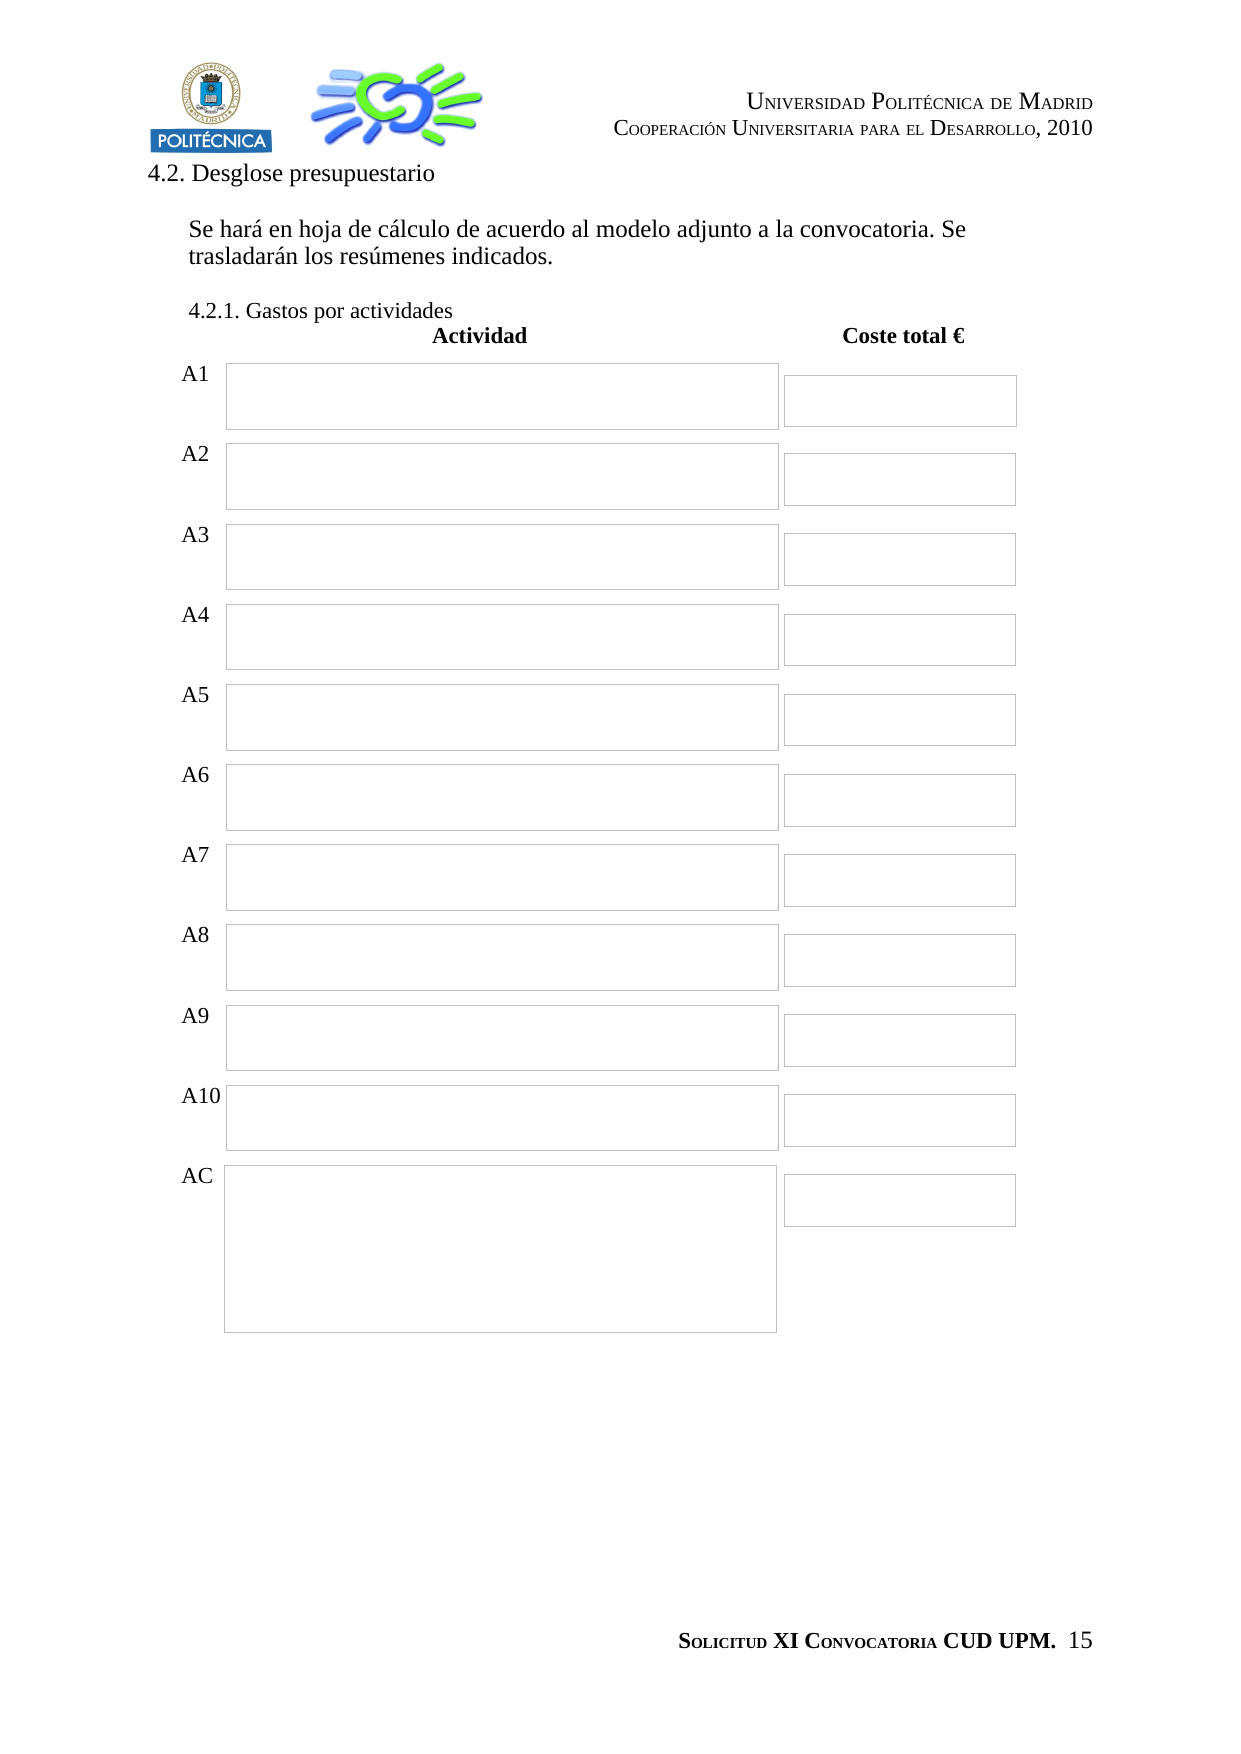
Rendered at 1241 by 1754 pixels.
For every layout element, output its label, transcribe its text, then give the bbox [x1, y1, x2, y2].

table_cell [778, 843, 1028, 922]
table_cell [778, 1163, 1028, 1344]
table_cell A4 [181, 602, 778, 682]
table_header Coste total € [778, 323, 1028, 361]
table_cell [778, 602, 1028, 682]
table_cell A2 [181, 441, 778, 522]
text 4.2. Desglose presupuestario [148, 159, 1093, 187]
table_cell [778, 923, 1028, 1003]
picture [146, 57, 276, 158]
table_header Actividad [181, 323, 778, 361]
table_cell AC [181, 1163, 778, 1344]
text 4.2.1. Gastos por actividades [188, 298, 1039, 323]
table_cell [778, 441, 1028, 522]
table_cell [778, 1003, 1028, 1083]
table_cell A7 [181, 843, 778, 922]
picture [308, 57, 484, 149]
table_cell [778, 1083, 1028, 1163]
table_cell [778, 762, 1028, 842]
table_cell A6 [181, 762, 778, 842]
table_cell [778, 682, 1028, 762]
table_cell A5 [181, 682, 778, 762]
table_cell A3 [181, 522, 778, 602]
table_cell A8 [181, 923, 778, 1003]
table_cell [778, 522, 1028, 602]
table_cell A10 [181, 1083, 778, 1163]
table_cell A1 [181, 361, 778, 441]
text Se hará en hoja de cálculo de acuerdo al modelo adjunto a la convocatoria. Se trasladarán los resúmenes indicados. [188, 215, 1039, 270]
table_cell [778, 361, 1028, 441]
table_cell A9 [181, 1003, 778, 1083]
